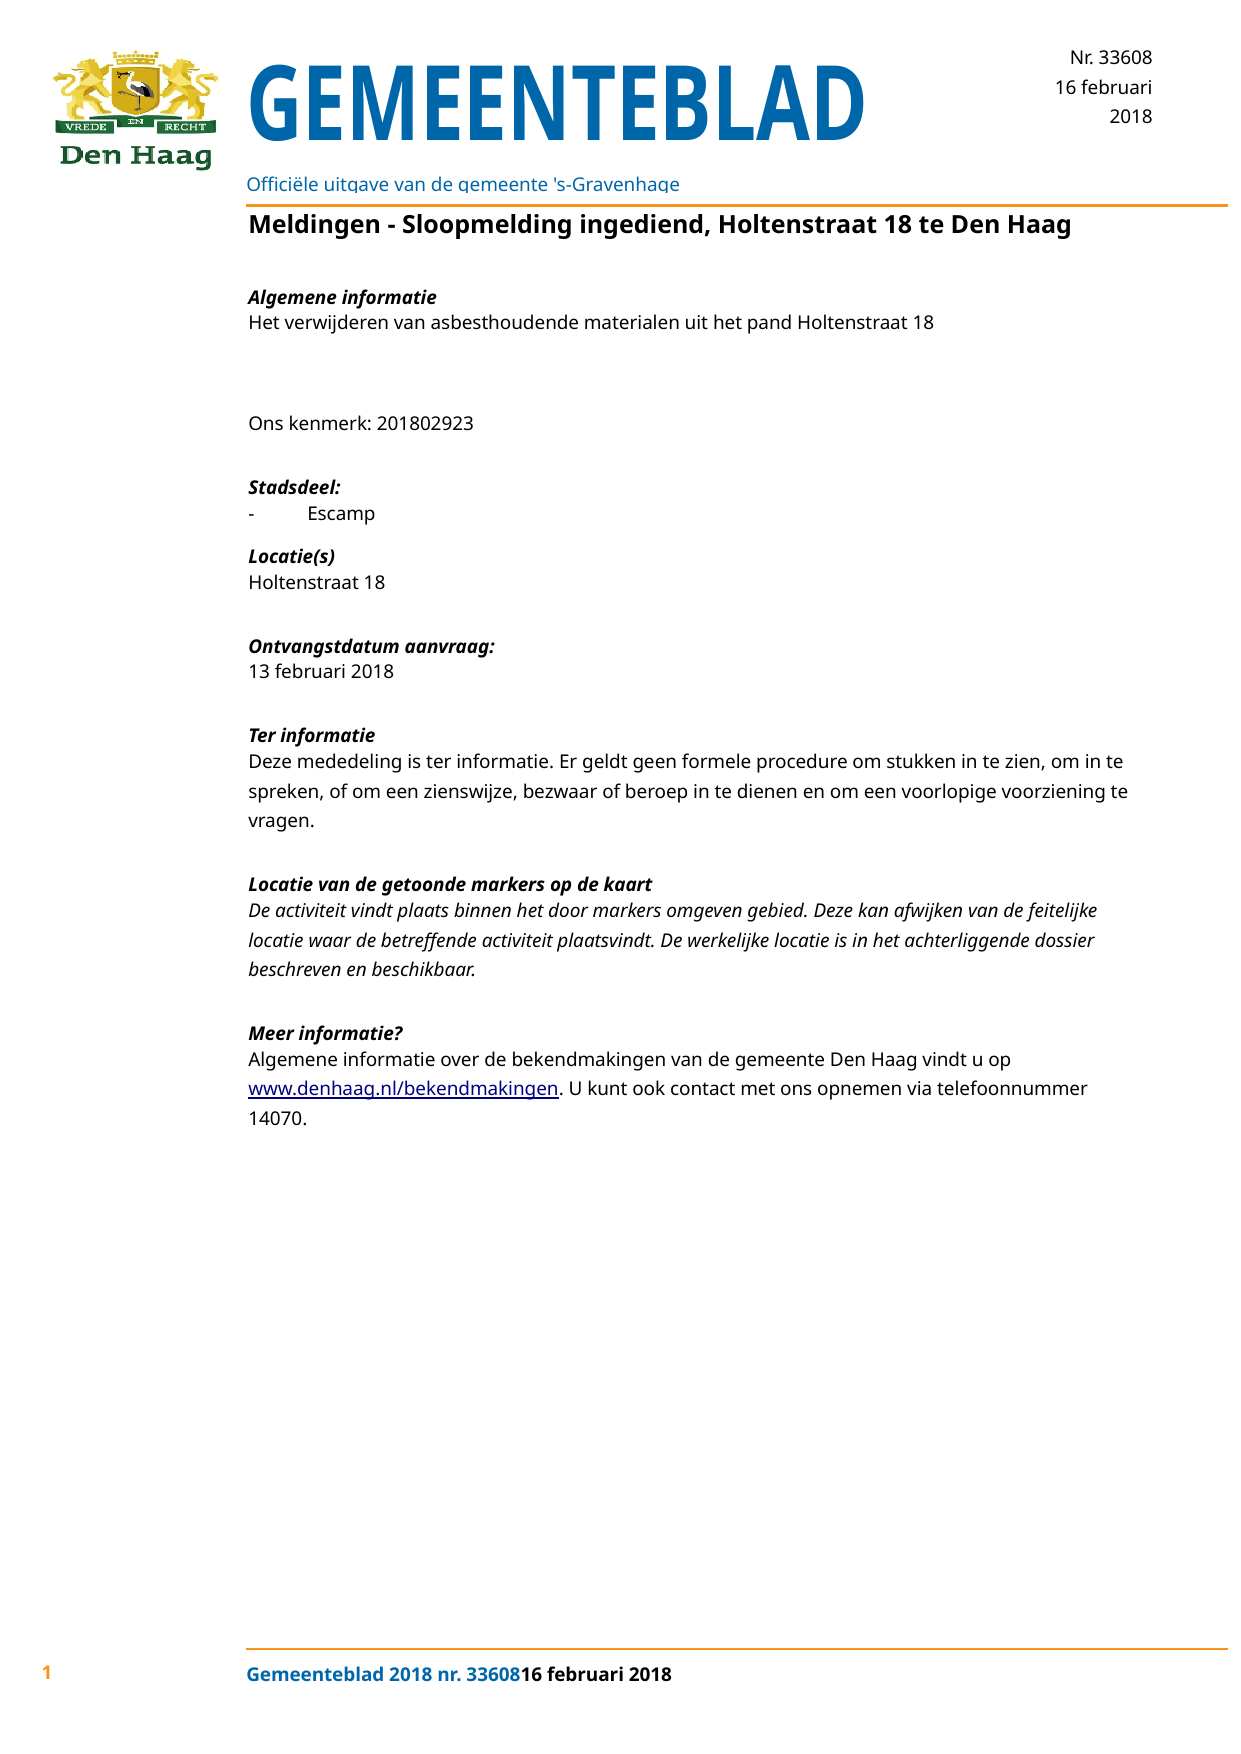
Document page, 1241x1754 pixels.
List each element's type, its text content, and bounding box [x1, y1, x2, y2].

text Ontvangstdatum aanvraag: [248, 633, 1152, 659]
text Locatie(s) [248, 543, 1152, 569]
text Meer informatie? [248, 1020, 1152, 1046]
text Het verwijderen van asbesthoudende materialen uit het pand Holtenstraat 18 [248, 309, 1152, 335]
text Ter informatie [248, 723, 1152, 748]
text Holtenstraat 18 [248, 569, 1152, 595]
text Algemene informatie over de bekendmakingen van de gemeente Den Haag vindt u op www.denhaag.nl/bekendmakingen. U kunt ook contact met ons opnemen via telefoonnummer 14070. [248, 1046, 1152, 1131]
text Locatie van de getoonde markers op de kaart [248, 871, 1152, 897]
text Meldingen - Sloopmelding ingediend, Holtenstraat 18 te Den Haag [248, 207, 1152, 241]
list Escamp [248, 500, 1152, 526]
text 13 februari 2018 [248, 659, 1152, 684]
text Algemene informatie [248, 284, 1152, 309]
text Ons kenmerk: 201802923 [248, 410, 1152, 436]
picture [41, 47, 231, 172]
text Deze mededeling is ter informatie. Er geldt geen formele procedure om stukken in te zien, om in te spreken, of om een zienswijze, bezwaar of beroep in te dienen en om een voorlopige voorziening te vragen. [248, 748, 1152, 833]
text Stadsdeel: [248, 474, 1152, 500]
text De activiteit vindt plaats binnen het door markers omgeven gebied. Deze kan afwijken van de feitelijke locatie waar de betreffende activiteit plaatsvindt. De werkelijke locatie is in het achterliggende dossier beschreven en beschikbaar. [248, 897, 1152, 982]
